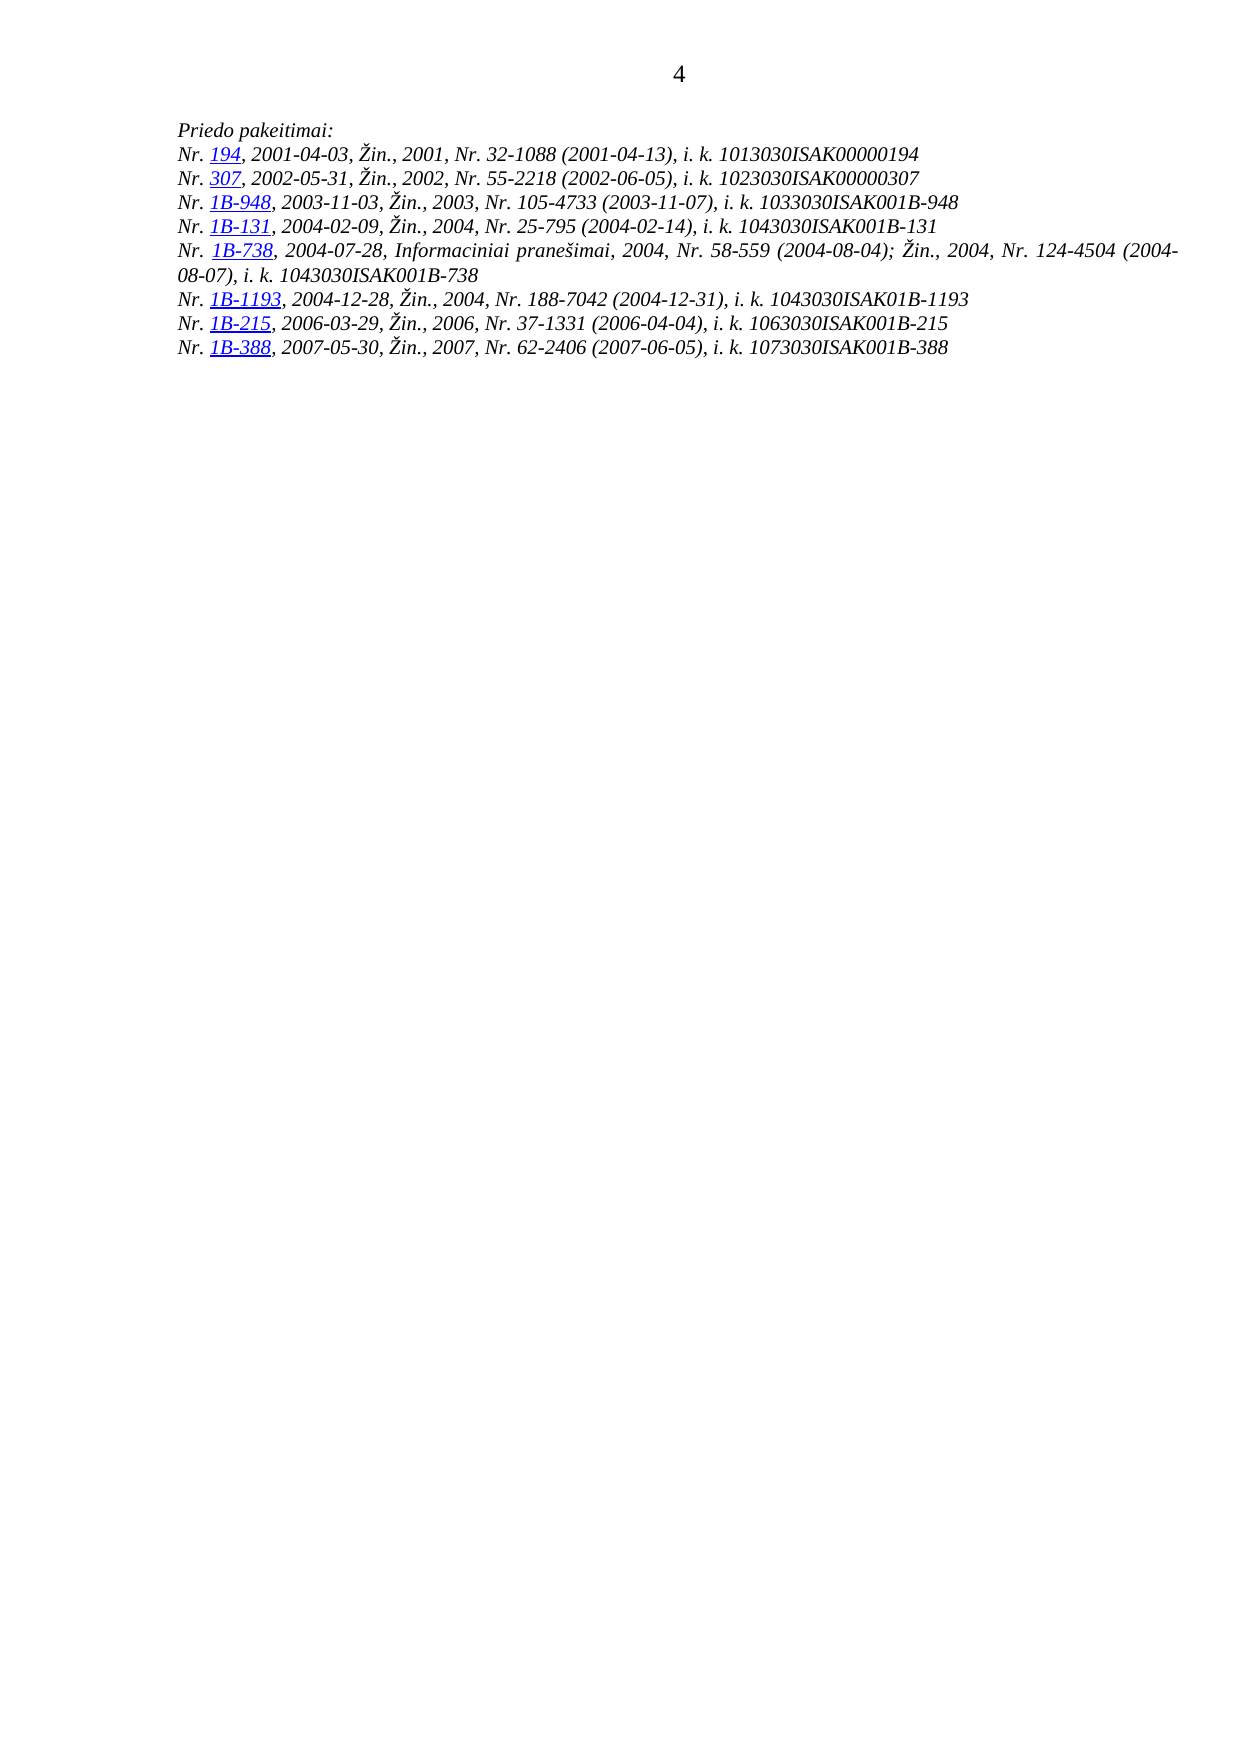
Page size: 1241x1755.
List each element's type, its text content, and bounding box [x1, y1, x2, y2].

text Nr. 1B-948, 2003-11-03, Žin., 2003, Nr. 105-4733 (2003-11-07), i. k. 1033030ISAK001B-948 [177, 190, 1181, 214]
text Nr. 1B-1193, 2004-12-28, Žin., 2004, Nr. 188-7042 (2004-12-31), i. k. 1043030ISAK01B-1193 [177, 287, 1181, 311]
text Nr. 1B-131, 2004-02-09, Žin., 2004, Nr. 25-795 (2004-02-14), i. k. 1043030ISAK001B-131 [177, 214, 1181, 238]
text Nr. 1B-215, 2006-03-29, Žin., 2006, Nr. 37-1331 (2006-04-04), i. k. 1063030ISAK001B-215 [177, 311, 1181, 335]
text Nr. 1B-738, 2004-07-28, Informaciniai pranešimai, 2004, Nr. 58-559 (2004-08-04); Žin., 2004, Nr. 124-4504 (2004-08-07), i. k. 1043030ISAK001B-738 [177, 238, 1181, 287]
text Nr. 194, 2001-04-03, Žin., 2001, Nr. 32-1088 (2001-04-13), i. k. 1013030ISAK00000194 [177, 142, 1181, 166]
text Nr. 307, 2002-05-31, Žin., 2002, Nr. 55-2218 (2002-06-05), i. k. 1023030ISAK00000307 [177, 166, 1181, 190]
text Priedo pakeitimai: [177, 118, 1181, 142]
text Nr. 1B-388, 2007-05-30, Žin., 2007, Nr. 62-2406 (2007-06-05), i. k. 1073030ISAK001B-388 [177, 335, 1181, 359]
